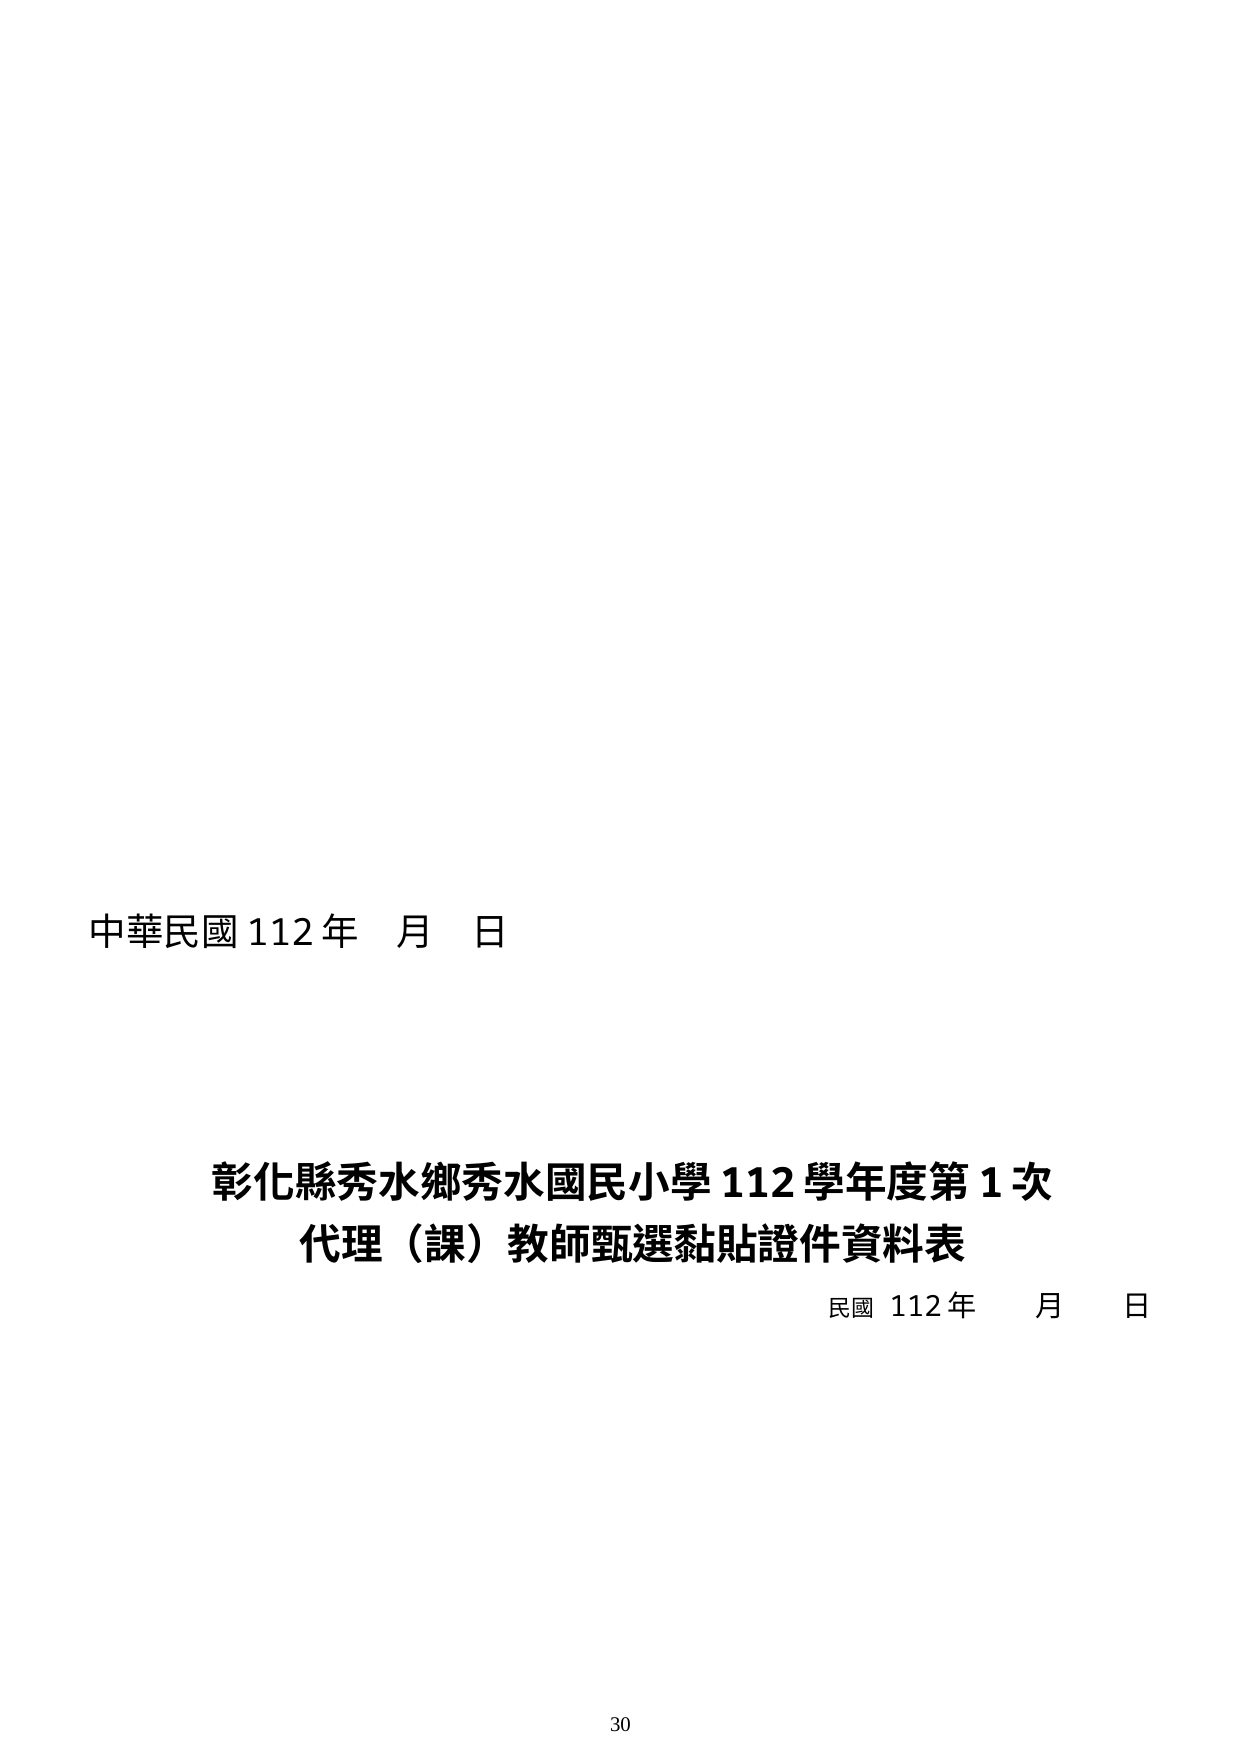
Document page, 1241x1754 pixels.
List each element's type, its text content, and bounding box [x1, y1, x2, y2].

text 中華民國112年 月 日 [89, 887, 1152, 950]
text 彰化縣秀水鄉秀水國民小學112學年度第1次 [89, 1137, 1176, 1200]
text 代理（課）教師甄選黏貼證件資料表 [89, 1200, 1176, 1262]
text 民國 112年 月 日 [89, 1262, 1152, 1325]
